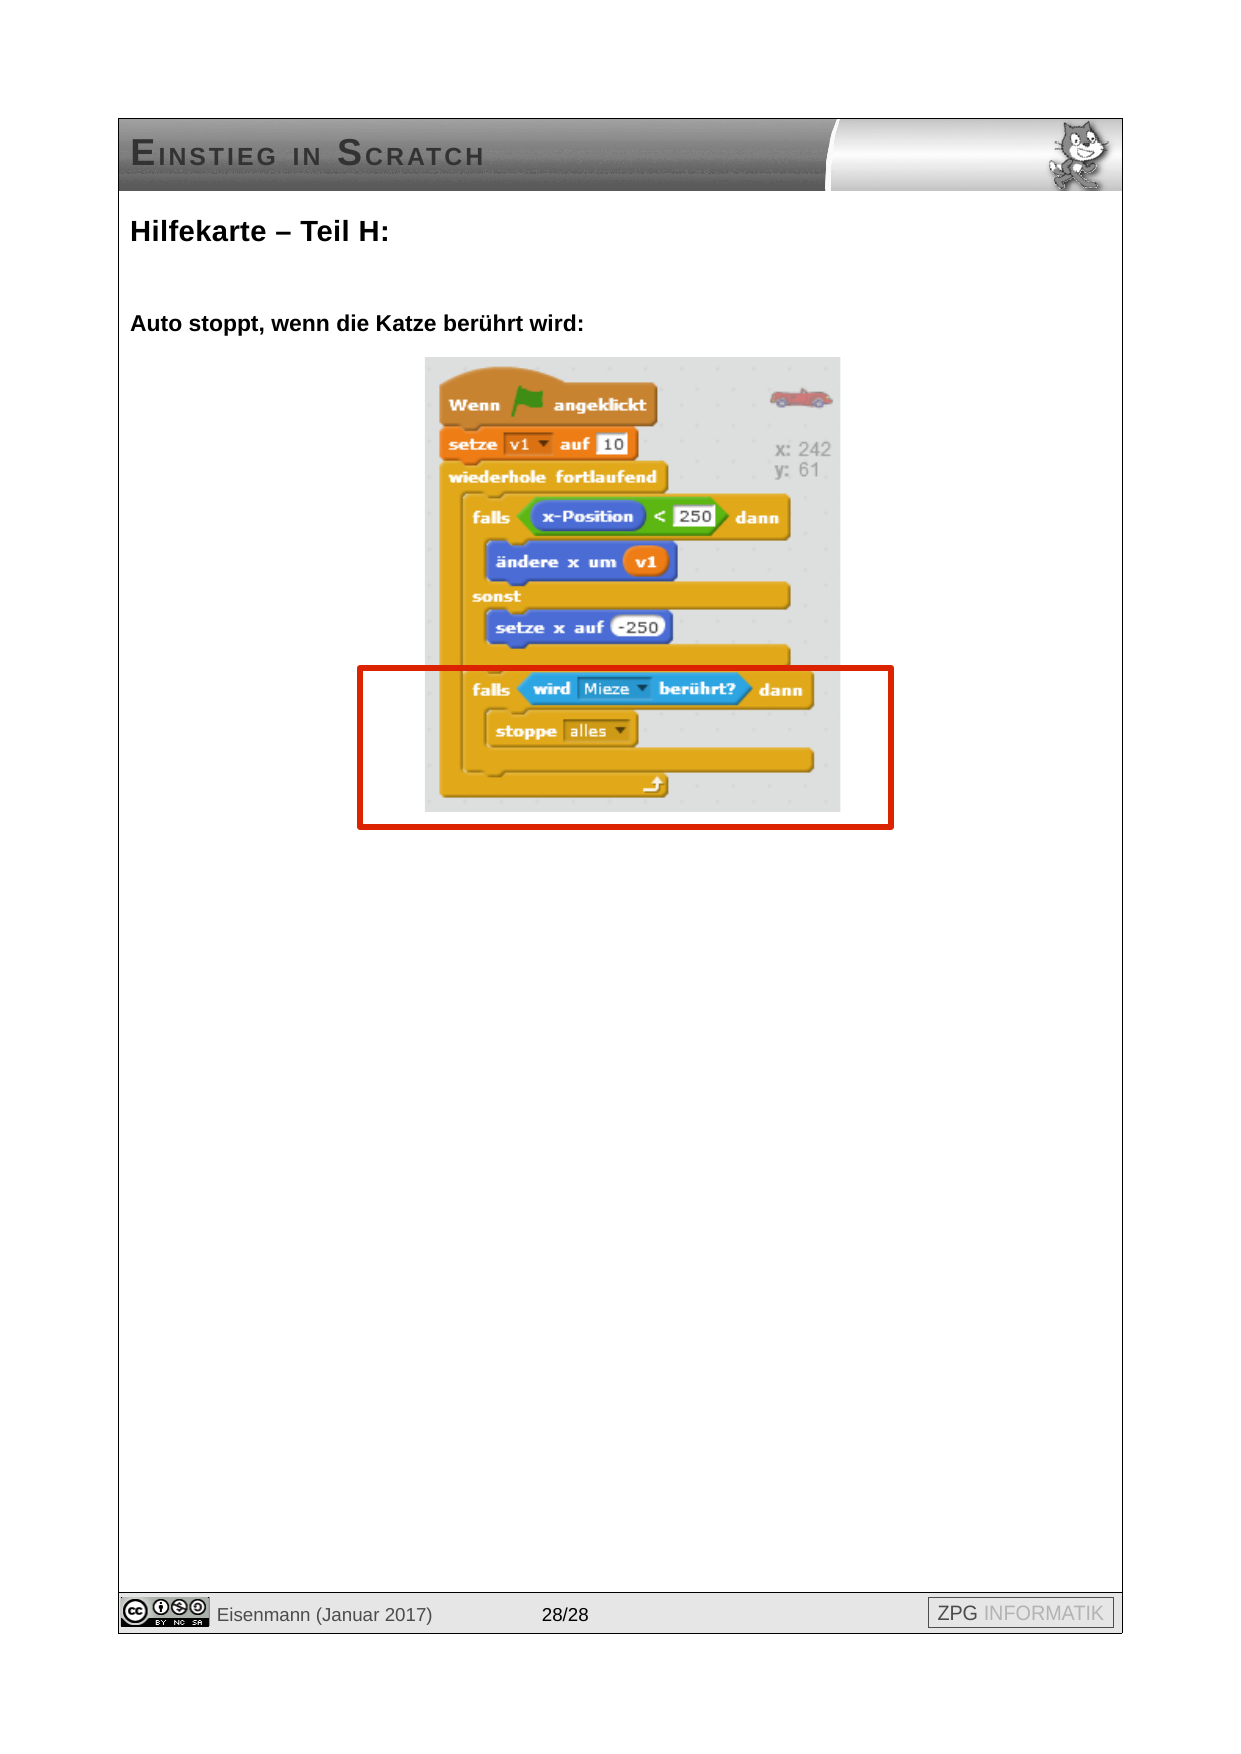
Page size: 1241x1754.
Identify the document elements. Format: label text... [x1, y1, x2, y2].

text Hilfekarte – Teil H: [130, 214, 1110, 248]
picture [119, 119, 1122, 191]
text Auto stoppt, wenn die Katze berührt wird: [130, 309, 1110, 336]
picture [424, 671, 841, 812]
picture [424, 357, 841, 665]
picture [120, 1597, 210, 1627]
